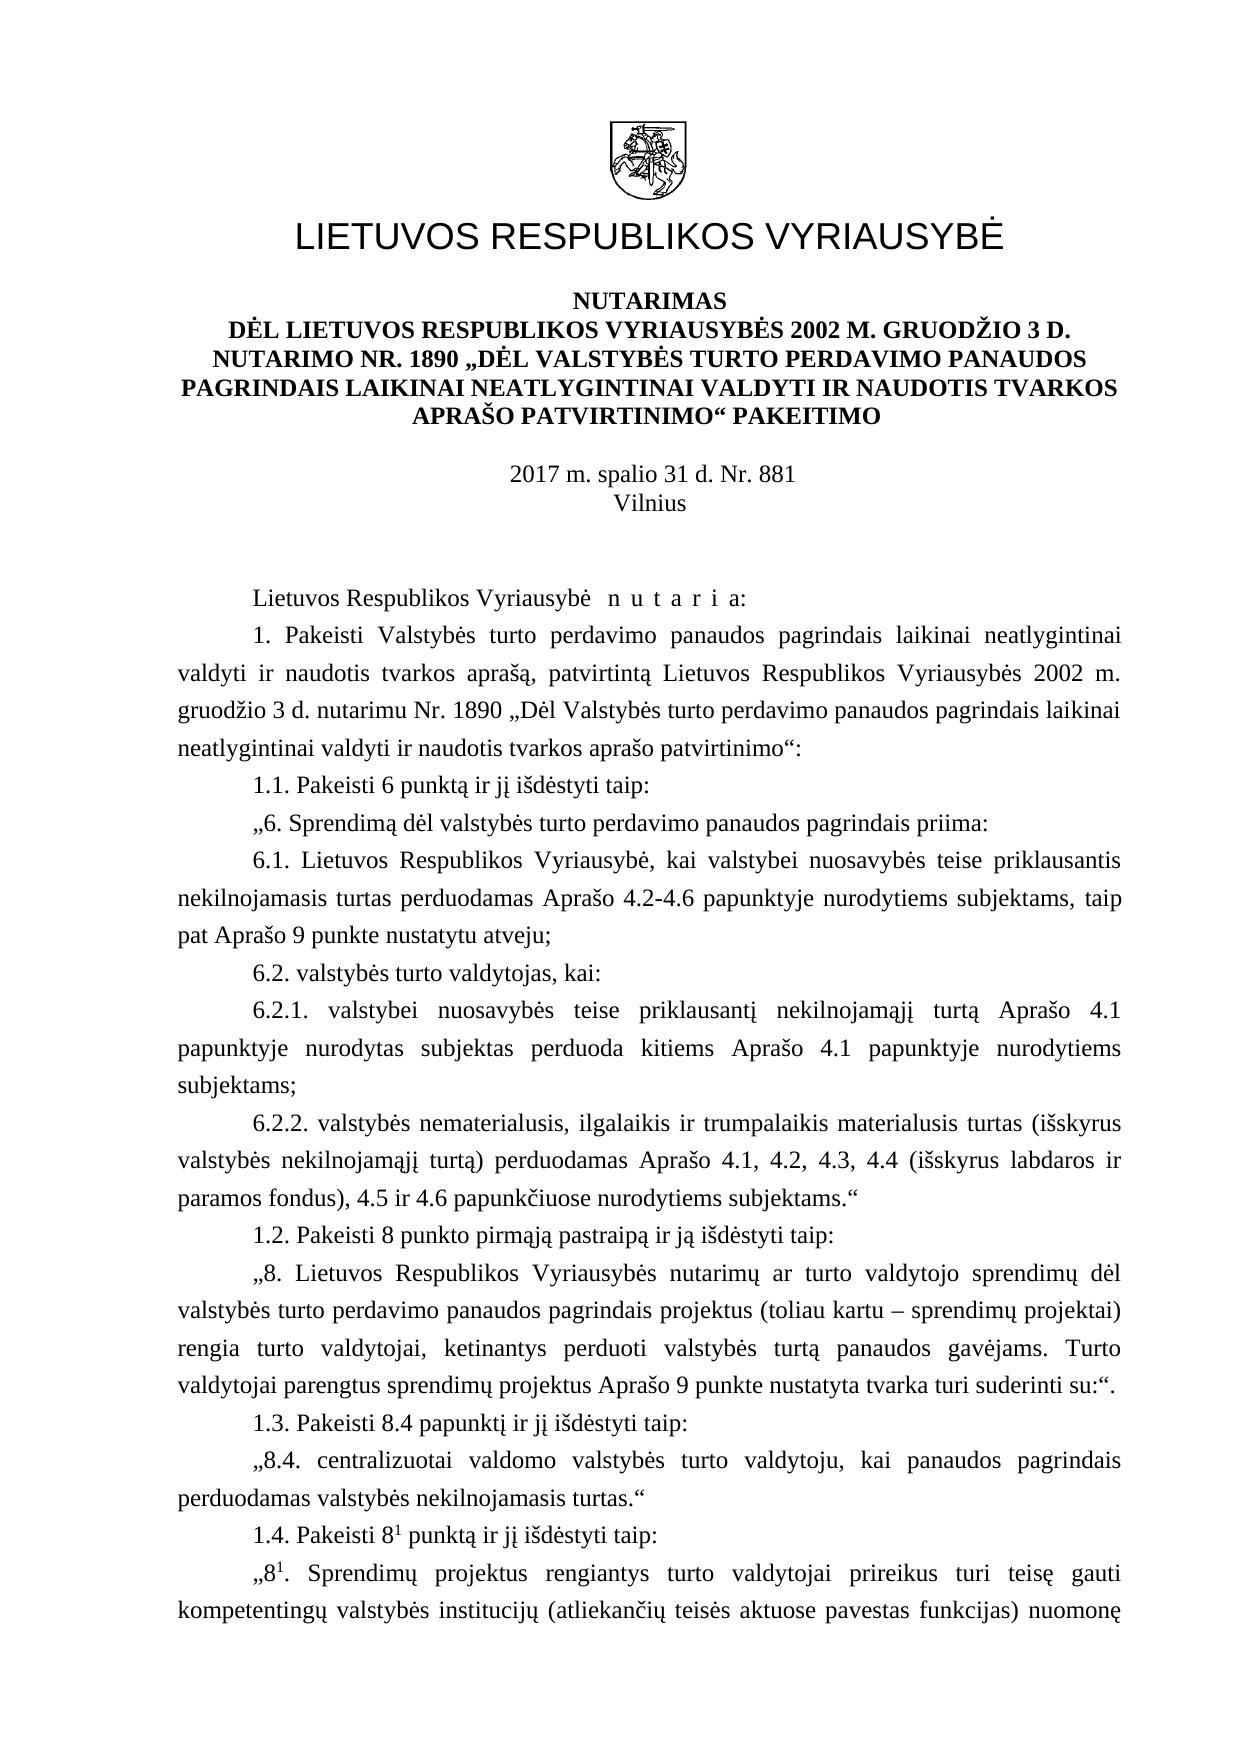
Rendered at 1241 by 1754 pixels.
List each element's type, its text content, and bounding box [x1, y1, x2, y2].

text Lietuvos Respublikos Vyriausybė [177, 214, 1122, 258]
text nutarimas [177, 286, 1122, 315]
text 6.2.1. valstybei nuosavybės teise priklausantį nekilnojamąjį turtą Aprašo 4.1 papunktyje nurodytas subjektas perduoda kitiems Aprašo 4.1 papunktyje nurodytiems subjektams; [177, 986, 1122, 1099]
text „8.4. centralizuotai valdomo valstybės turto valdytoju, kai panaudos pagrindais perduodamas valstybės nekilnojamasis turtas.“ [177, 1436, 1122, 1511]
text 1.3. Pakeisti 8.4 papunktį ir jį išdėstyti taip: [177, 1399, 1122, 1436]
text „6. Sprendimą dėl valstybės turto perdavimo panaudos pagrindais priima: [177, 799, 1122, 836]
text 6.2.2. valstybės nematerialusis, ilgalaikis ir trumpalaikis materialusis turtas (išskyrus valstybės nekilnojamąjį turtą) perduodamas Aprašo 4.1, 4.2, 4.3, 4.4 (išskyrus labdaros ir paramos fondus), 4.5 ir 4.6 papunkčiuose nurodytiems subjektams.“ [177, 1099, 1122, 1211]
text DĖL LIETUVOS RESPUBLIKOS VYRIAUSYBĖS 2002 M. GRUODŽIO 3 D. NUTARIMO NR. 1890 „DĖL VALSTYBĖS TURTO PERDAVIMO PANAUDOS PAGRINDAIS LAIKINAI NEATLYGINTINAI VALDYTI IR NAUDOTIS TVARKOS APRAŠO PATVIRTINIMO“ PAKEITIMO [177, 315, 1122, 430]
text 2017 m. spalio 31 d. Nr. 881 [177, 459, 1122, 488]
text 6.2. valstybės turto valdytojas, kai: [177, 949, 1122, 986]
text Lietuvos Respublikos Vyriausybė nutaria: [177, 574, 1122, 611]
text 1.2. Pakeisti 8 punkto pirmąją pastraipą ir ją išdėstyti taip: [177, 1211, 1122, 1249]
text 1.4. Pakeisti 81 punktą ir jį išdėstyti taip: [177, 1511, 1122, 1549]
text 1.1. Pakeisti 6 punktą ir jį išdėstyti taip: [177, 761, 1122, 799]
text Vilnius [177, 488, 1122, 516]
text 6.1. Lietuvos Respublikos Vyriausybė, kai valstybei nuosavybės teise priklausantis nekilnojamasis turtas perduodamas Aprašo 4.2-4.6 papunktyje nurodytiems subjektams, taip pat Aprašo 9 punkte nustatytu atveju; [177, 836, 1122, 949]
text 1. Pakeisti Valstybės turto perdavimo panaudos pagrindais laikinai neatlygintinai valdyti ir naudotis tvarkos aprašą, patvirtintą Lietuvos Respublikos Vyriausybės 2002 m. gruodžio 3 d. nutarimu Nr. 1890 „Dėl Valstybės turto perdavimo panaudos pagrindais laikinai neatlygintinai valdyti ir naudotis tvarkos aprašo patvirtinimo“: [177, 611, 1122, 761]
text „81. Sprendimų projektus rengiantys turto valdytojai prireikus turi teisę gauti kompetentingų valstybės institucijų (atliekančių teisės aktuose pavestas funkcijas) nuomonę [177, 1549, 1122, 1624]
text „8. Lietuvos Respublikos Vyriausybės nutarimų ar turto valdytojo sprendimų dėl valstybės turto perdavimo panaudos pagrindais projektus (toliau kartu – sprendimų projektai) rengia turto valdytojai, ketinantys perduoti valstybės turtą panaudos gavėjams. Turto valdytojai parengtus sprendimų projektus Aprašo 9 punkte nustatyta tvarka turi suderinti su:“. [177, 1249, 1122, 1399]
